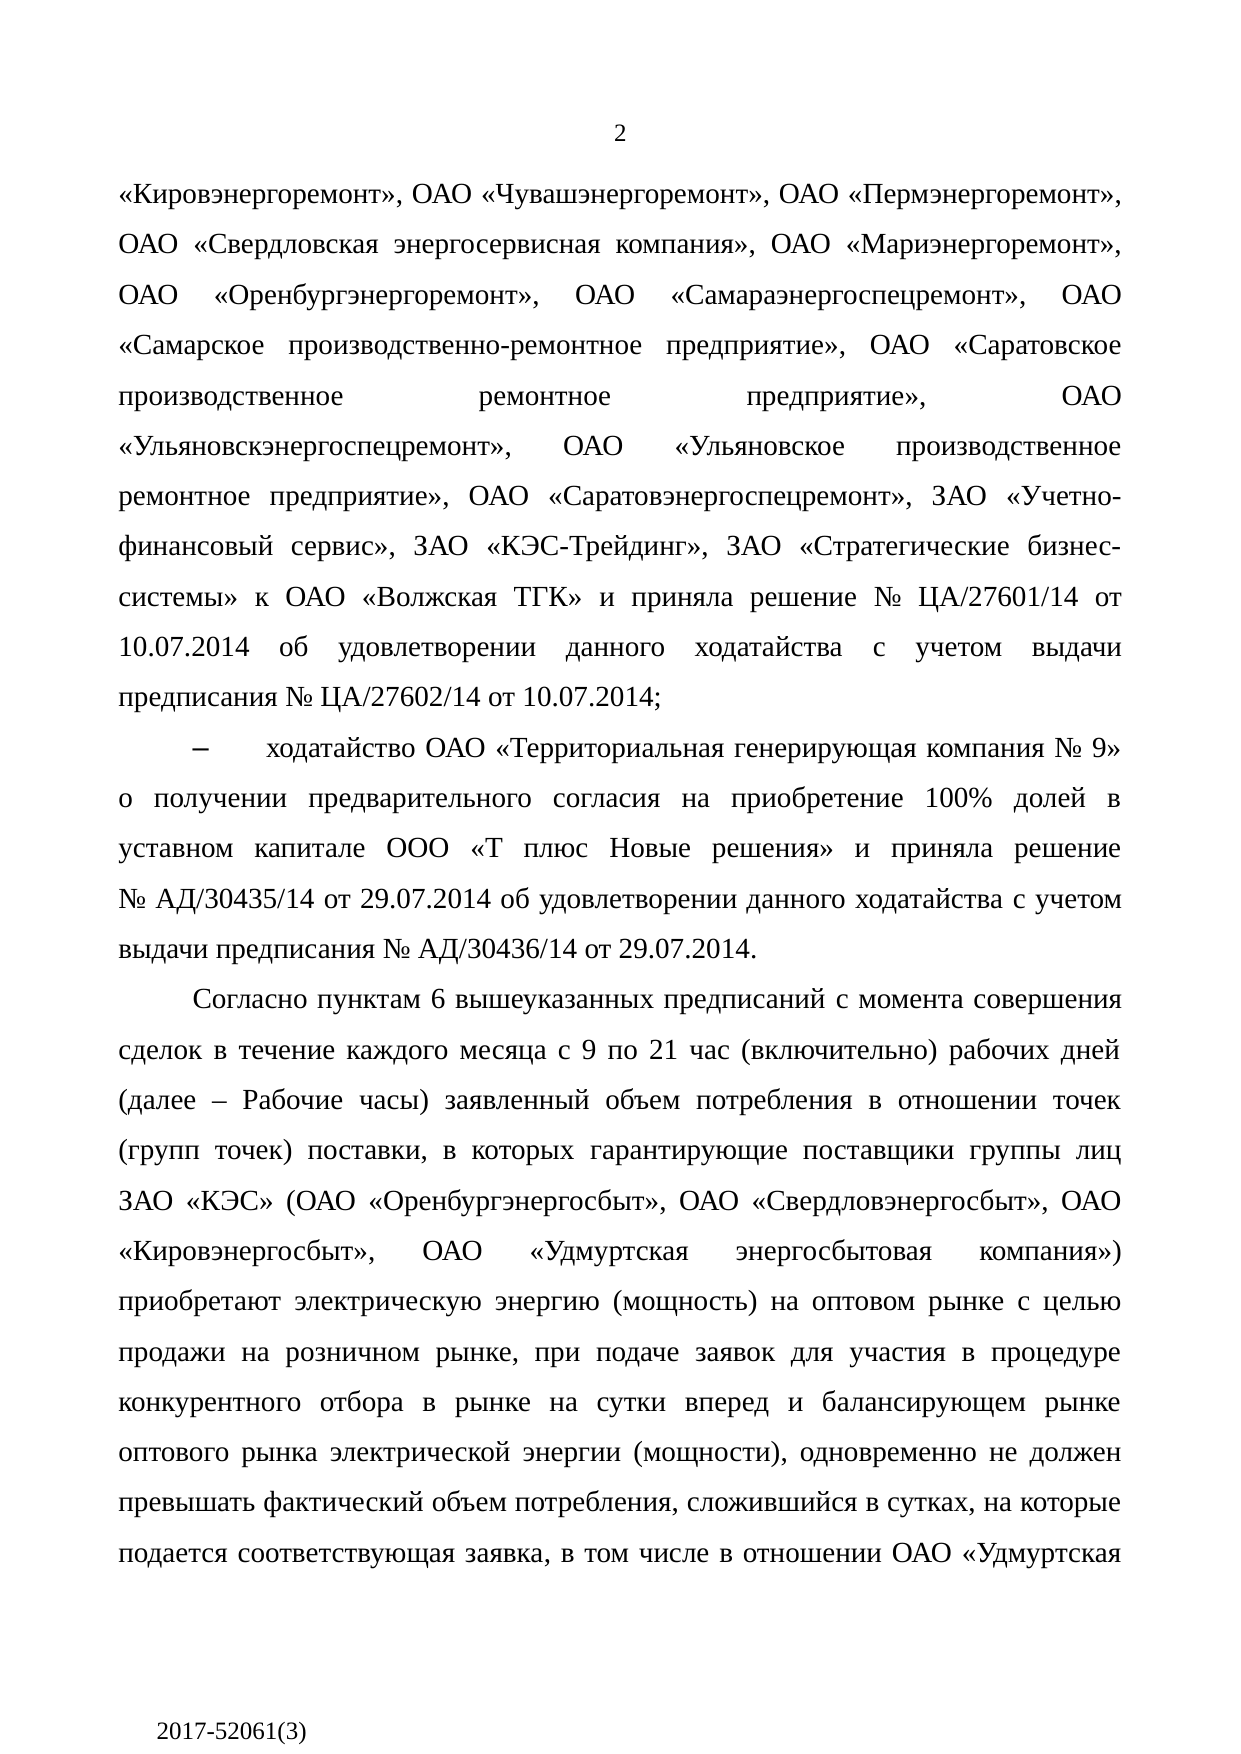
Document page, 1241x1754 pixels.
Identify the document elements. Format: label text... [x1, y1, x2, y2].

list ходатайство ОАО «Территориальная генерирующая компания № 9» о получении предварительного согласия на приобретение 100% долей в уставном капитале ООО «Т плюс Новые решения» и приняла решение № АД/30435/14 от 29.07.2014 об удовлетворении данного ходатайства с учетом выдачи предписания № АД/30436/14 от 29.07.2014. [118, 730, 1122, 965]
text Согласно пунктам 6 вышеуказанных предписаний c момента совершения сделок в течение каждого месяца с 9 по 21 час (включительно) рабочих дней (далее – Рабочие часы) заявленный объем потребления в отношении точек (групп точек) поставки, в которых гарантирующие поставщики группы лиц ЗАО «КЭС» (ОАО «Оренбургэнергосбыт», ОАО «Свердловэнергосбыт», ОАО «Кировэнергосбыт», ОАО «Удмуртская энергосбытовая компания») приобретают электрическую энергию (мощность) на оптовом рынке с целью продажи на розничном рынке, при подаче заявок для участия в процедуре конкурентного отбора в рынке на сутки вперед и балансирующем рынке оптового рынка электрической энергии (мощности), одновременно не должен превышать фактический объем потребления, сложившийся в сутках, на которые подается соответствующая заявка, в том числе в отношении ОАО «Удмуртская [118, 981, 1122, 1568]
list «Кировэнергоремонт», ОАО «Чувашэнергоремонт», ОАО «Пермэнергоремонт», ОАО «Свердловская энергосервисная компания», ОАО «Мариэнергоремонт», ОАО «Оренбургэнергоремонт», ОАО «Самараэнергоспецремонт», ОАО «Самарское производственно-ремонтное предприятие», ОАО «Саратовское производственное ремонтное предприятие», ОАО «Ульяновскэнергоспецремонт», ОАО «Ульяновское производственное ремонтное предприятие», ОАО «Саратовэнергоспецремонт», ЗАО «Учетно-финансовый сервис», ЗАО «КЭС-Трейдинг», ЗАО «Стратегические бизнес-системы» к ОАО «Волжская ТГК» и приняла решение № ЦА/27601/14 от 10.07.2014 об удовлетворении данного ходатайства с учетом выдачи предписания № ЦА/27602/14 от 10.07.2014; [118, 176, 1122, 713]
